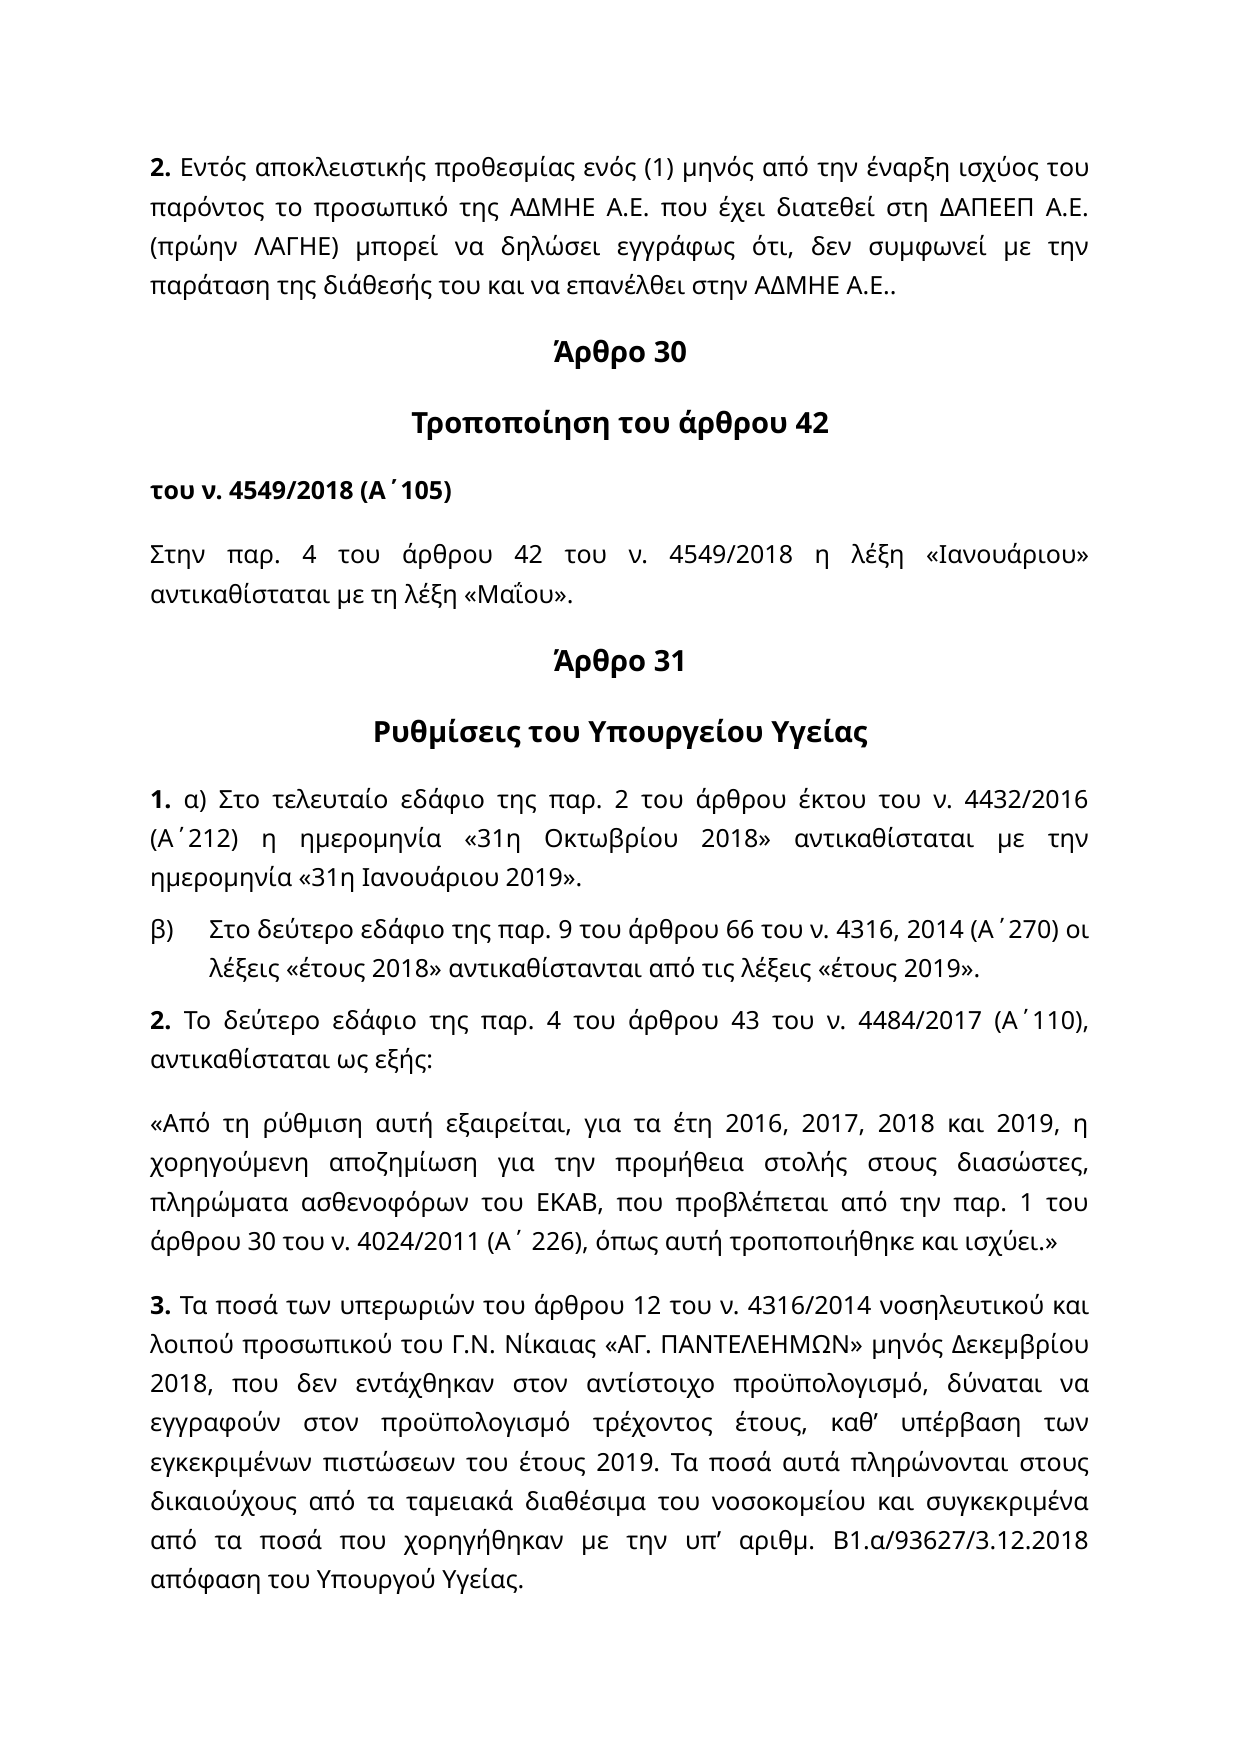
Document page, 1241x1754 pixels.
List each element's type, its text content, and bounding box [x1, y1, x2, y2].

text «Από τη ρύθμιση αυτή εξαιρείται, για τα έτη 2016, 2017, 2018 και 2019, η χορηγούμενη αποζημίωση για την προμήθεια στολής στους διασώστες, πληρώματα ασθενοφόρων του ΕΚΑΒ, που προβλέπεται από την παρ. 1 του άρθρου 30 του ν. 4024/2011 (A΄ 226), όπως αυτή τροποποιήθηκε και ισχύει.» [150, 1106, 1090, 1257]
subtitle Τροποποίηση του άρθρου 42 [150, 402, 1090, 442]
subtitle Άρθρο 31 [150, 640, 1090, 680]
text 2. Το δεύτερο εδάφιο της παρ. 4 του άρθρου 43 του ν. 4484/2017 (Α΄110), αντικαθίσταται ως εξής: [150, 1002, 1090, 1076]
text 1. α) Στο τελευταίο εδάφιο της παρ. 2 του άρθρου έκτου του ν. 4432/2016 (Α΄212) η ημερομηνία «31η Οκτωβρίου 2018» αντικαθίσταται με την ημερομηνία «31η Ιανουάριου 2019». [150, 782, 1090, 894]
text 2. Εντός αποκλειστικής προθεσμίας ενός (1) μηνός από την έναρξη ισχύος του παρόντος το προσωπικό της ΑΔΜΗΕ Α.Ε. που έχει διατεθεί στη ΔΑΠΕΕΠ Α.Ε. (πρώην ΛΑΓΗΕ) μπορεί να δηλώσει εγγράφως ότι, δεν συμφωνεί με την παράταση της διάθεσής του και να επανέλθει στην ΑΔΜΗΕ Α.Ε.. [150, 150, 1090, 302]
text 3. Τα ποσά των υπερωριών του άρθρου 12 του ν. 4316/2014 νοσηλευτικού και λοιπού προσωπικού του Γ.Ν. Νίκαιας «ΑΓ. ΠΑΝΤΕΛΕΗΜΩΝ» μηνός Δεκεμβρίου 2018, που δεν εντάχθηκαν στον αντίστοιχο προϋπολογισμό, δύναται να εγγραφούν στον προϋπολογισμό τρέχοντος έτους, καθ’ υπέρβαση των εγκεκριμένων πιστώσεων του έτους 2019. Τα ποσά αυτά πληρώνονται στους δικαιούχους από τα ταμειακά διαθέσιμα του νοσοκομείου και συγκεκριμένα από τα ποσά που χορηγήθηκαν με την υπ’ αριθμ. Β1.α/93627/3.12.2018 απόφαση του Υπουργού Υγείας. [150, 1287, 1090, 1596]
text Στην παρ. 4 του άρθρου 42 του ν. 4549/2018 η λέξη «Ιανουάριου» αντικαθίσταται με τη λέξη «Μαΐου». [150, 537, 1090, 610]
subtitle Ρυθμίσεις του Υπουργείου Υγείας [150, 711, 1090, 751]
list β) Στο δεύτερο εδάφιο της παρ. 9 του άρθρου 66 του ν. 4316, 2014 (A΄270) οι λέξεις «έτους 2018» αντικαθίστανται από τις λέξεις «έτους 2019». [150, 912, 1090, 985]
text του ν. 4549/2018 (Α΄105) [150, 473, 1090, 507]
subtitle Άρθρο 30 [150, 332, 1090, 371]
